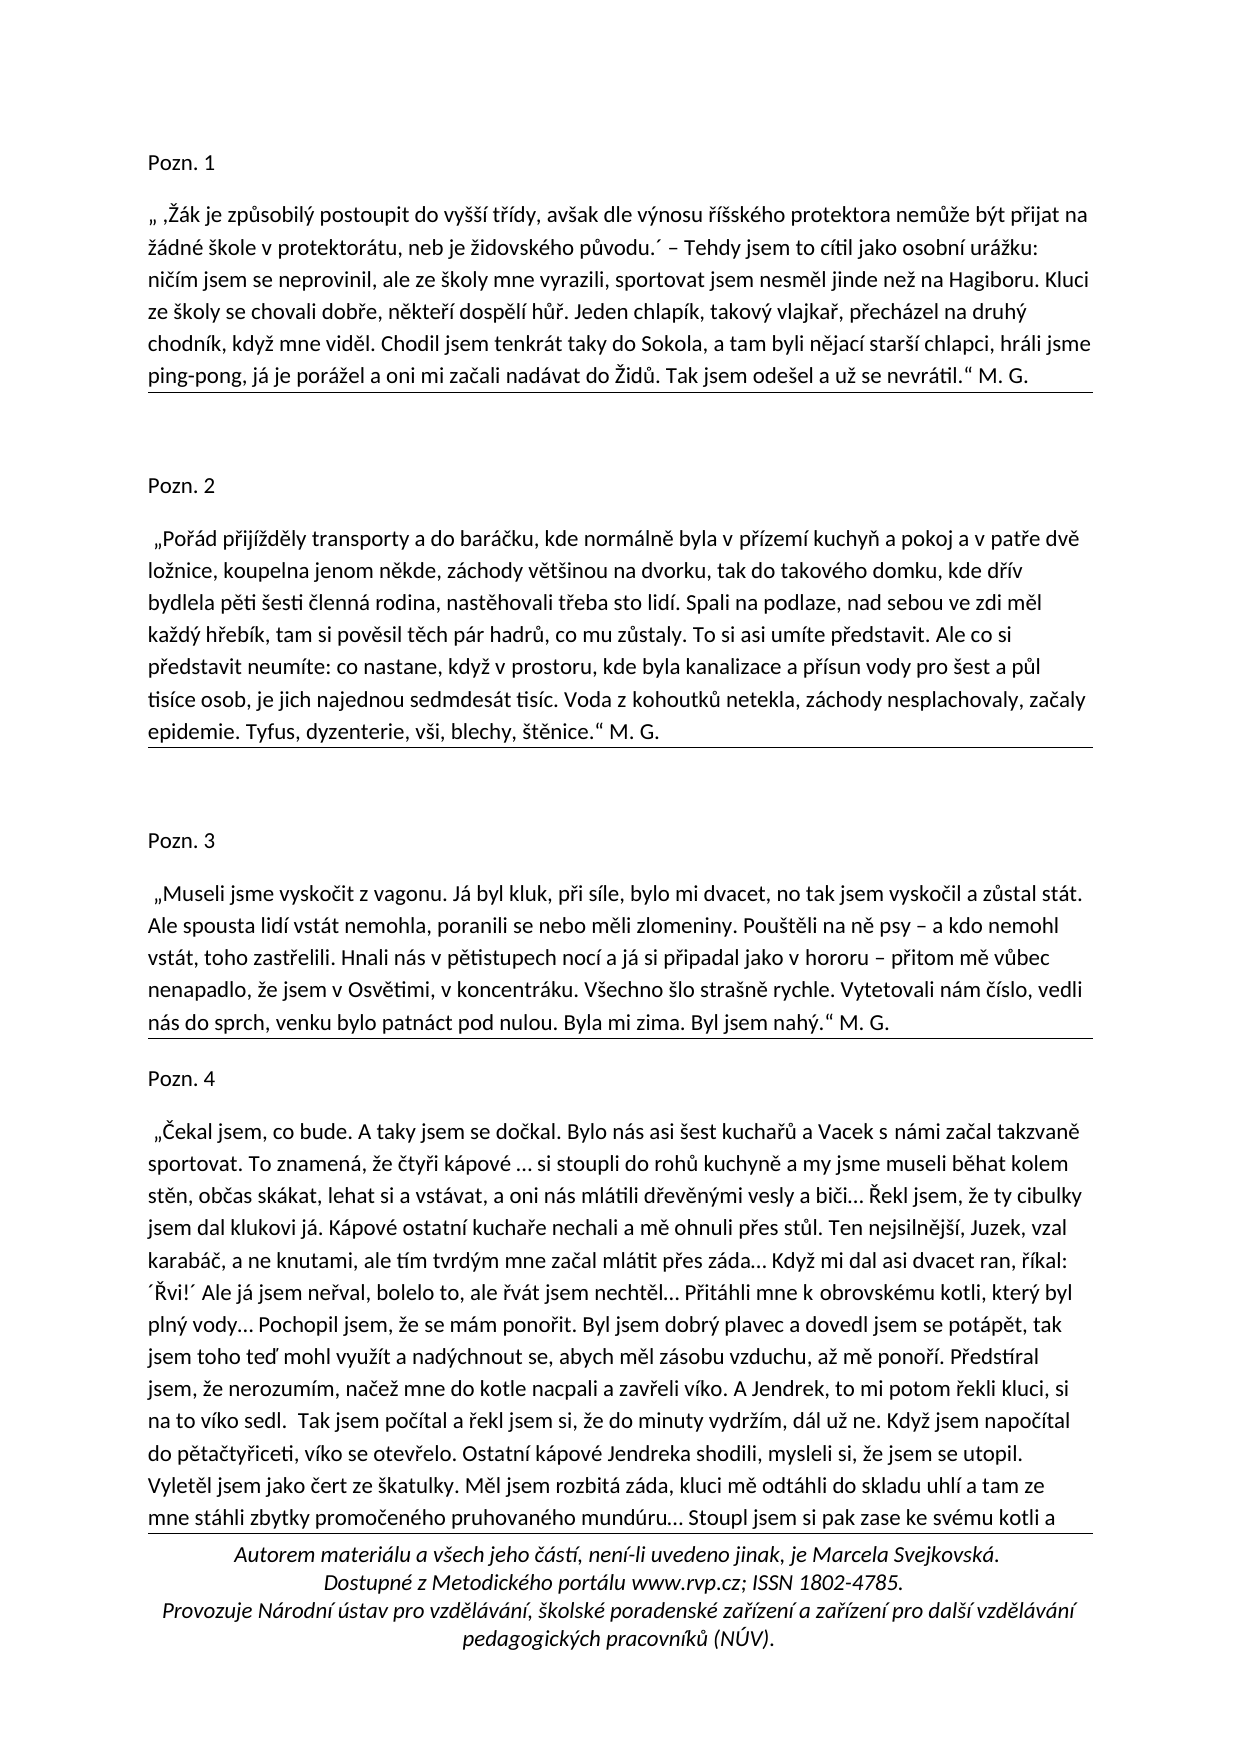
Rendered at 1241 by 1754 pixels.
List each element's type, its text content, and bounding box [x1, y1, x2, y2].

text Pozn. 4 [148, 1064, 1093, 1092]
text „ ,Žák je způsobilý postoupit do vyšší třídy, avšak dle výnosu říšského protektora nemůže být přijat na žádné škole v protektorátu, neb je židovského původu.´ – Tehdy jsem to cítil jako osobní urážku: ničím jsem se neprovinil, ale ze školy mne vyrazili, sportovat jsem nesměl jinde než na Hagiboru. Kluci ze školy se chovali dobře, někteří dospělí hůř. Jeden chlapík, takový vlajkař, přecházel na druhý chodník, když mne viděl. Chodil jsem tenkrát taky do Sokola, a tam byli nějací starší chlapci, hráli jsme ping-pong, já je porážel a oni mi začali nadávat do Židů. Tak jsem odešel a už se nevrátil.“ M. G. [148, 201, 1093, 392]
text Pozn. 3 [148, 826, 1093, 854]
text Pozn. 2 [148, 471, 1093, 499]
text „Čekal jsem, co bude. A taky jsem se dočkal. Bylo nás asi šest kuchařů a Vacek s námi začal takzvaně sportovat. To znamená, že čtyři kápové … si stoupli do rohů kuchyně a my jsme museli běhat kolem stěn, občas skákat, lehat si a vstávat, a oni nás mlátili dřevěnými vesly a biči… Řekl jsem, že ty cibulky jsem dal klukovi já. Kápové ostatní kuchaře nechali a mě ohnuli přes stůl. Ten nejsilnější, Juzek, vzal karabáč, a ne knutami, ale tím tvrdým mne začal mlátit přes záda… Když mi dal asi dvacet ran, říkal: ´Řvi!´ Ale já jsem neřval, bolelo to, ale řvát jsem nechtěl… Přitáhli mne k obrovskému kotli, který byl plný vody… Pochopil jsem, že se mám ponořit. Byl jsem dobrý plavec a dovedl jsem se potápět, tak jsem toho teď mohl využít a nadýchnout se, abych měl zásobu vzduchu, až mě ponoří. Předstíral jsem, že nerozumím, načež mne do kotle nacpali a zavřeli víko. A Jendrek, to mi potom řekli kluci, si na to víko sedl. Tak jsem počítal a řekl jsem si, že do minuty vydržím, dál už ne. Když jsem napočítal do pětačtyřiceti, víko se otevřelo. Ostatní kápové Jendreka shodili, mysleli si, že jsem se utopil. Vyletěl jsem jako čert ze škatulky. Měl jsem rozbitá záda, kluci mě odtáhli do skladu uhlí a tam ze mne stáhli zbytky promočeného pruhovaného mundúru… Stoupl jsem si pak zase ke svému kotli a [148, 1117, 1093, 1533]
text Pozn. 1 [148, 148, 1093, 176]
text „Museli jsme vyskočit z vagonu. Já byl kluk, při síle, bylo mi dvacet, no tak jsem vyskočil a zůstal stát. Ale spousta lidí vstát nemohla, poranili se nebo měli zlomeniny. Pouštěli na ně psy – a kdo nemohl vstát, toho zastřelili. Hnali nás v pětistupech nocí a já si připadal jako v hororu – přitom mě vůbec nenapadlo, že jsem v Osvětimi, v koncentráku. Všechno šlo strašně rychle. Vytetovali nám číslo, vedli nás do sprch, venku bylo patnáct pod nulou. Byla mi zima. Byl jsem nahý.“ M. G. [148, 879, 1093, 1038]
text „Pořád přijížděly transporty a do baráčku, kde normálně byla v přízemí kuchyň a pokoj a v patře dvě ložnice, koupelna jenom někde, záchody většinou na dvorku, tak do takového domku, kde dřív bydlela pěti šesti členná rodina, nastěhovali třeba sto lidí. Spali na podlaze, nad sebou ve zdi měl každý hřebík, tam si pověsil těch pár hadrů, co mu zůstaly. To si asi umíte představit. Ale co si představit neumíte: co nastane, když v prostoru, kde byla kanalizace a přísun vody pro šest a půl tisíce osob, je jich najednou sedmdesát tisíc. Voda z kohoutků netekla, záchody nesplachovaly, začaly epidemie. Tyfus, dyzenterie, vši, blechy, štěnice.“ M. G. [148, 524, 1093, 747]
